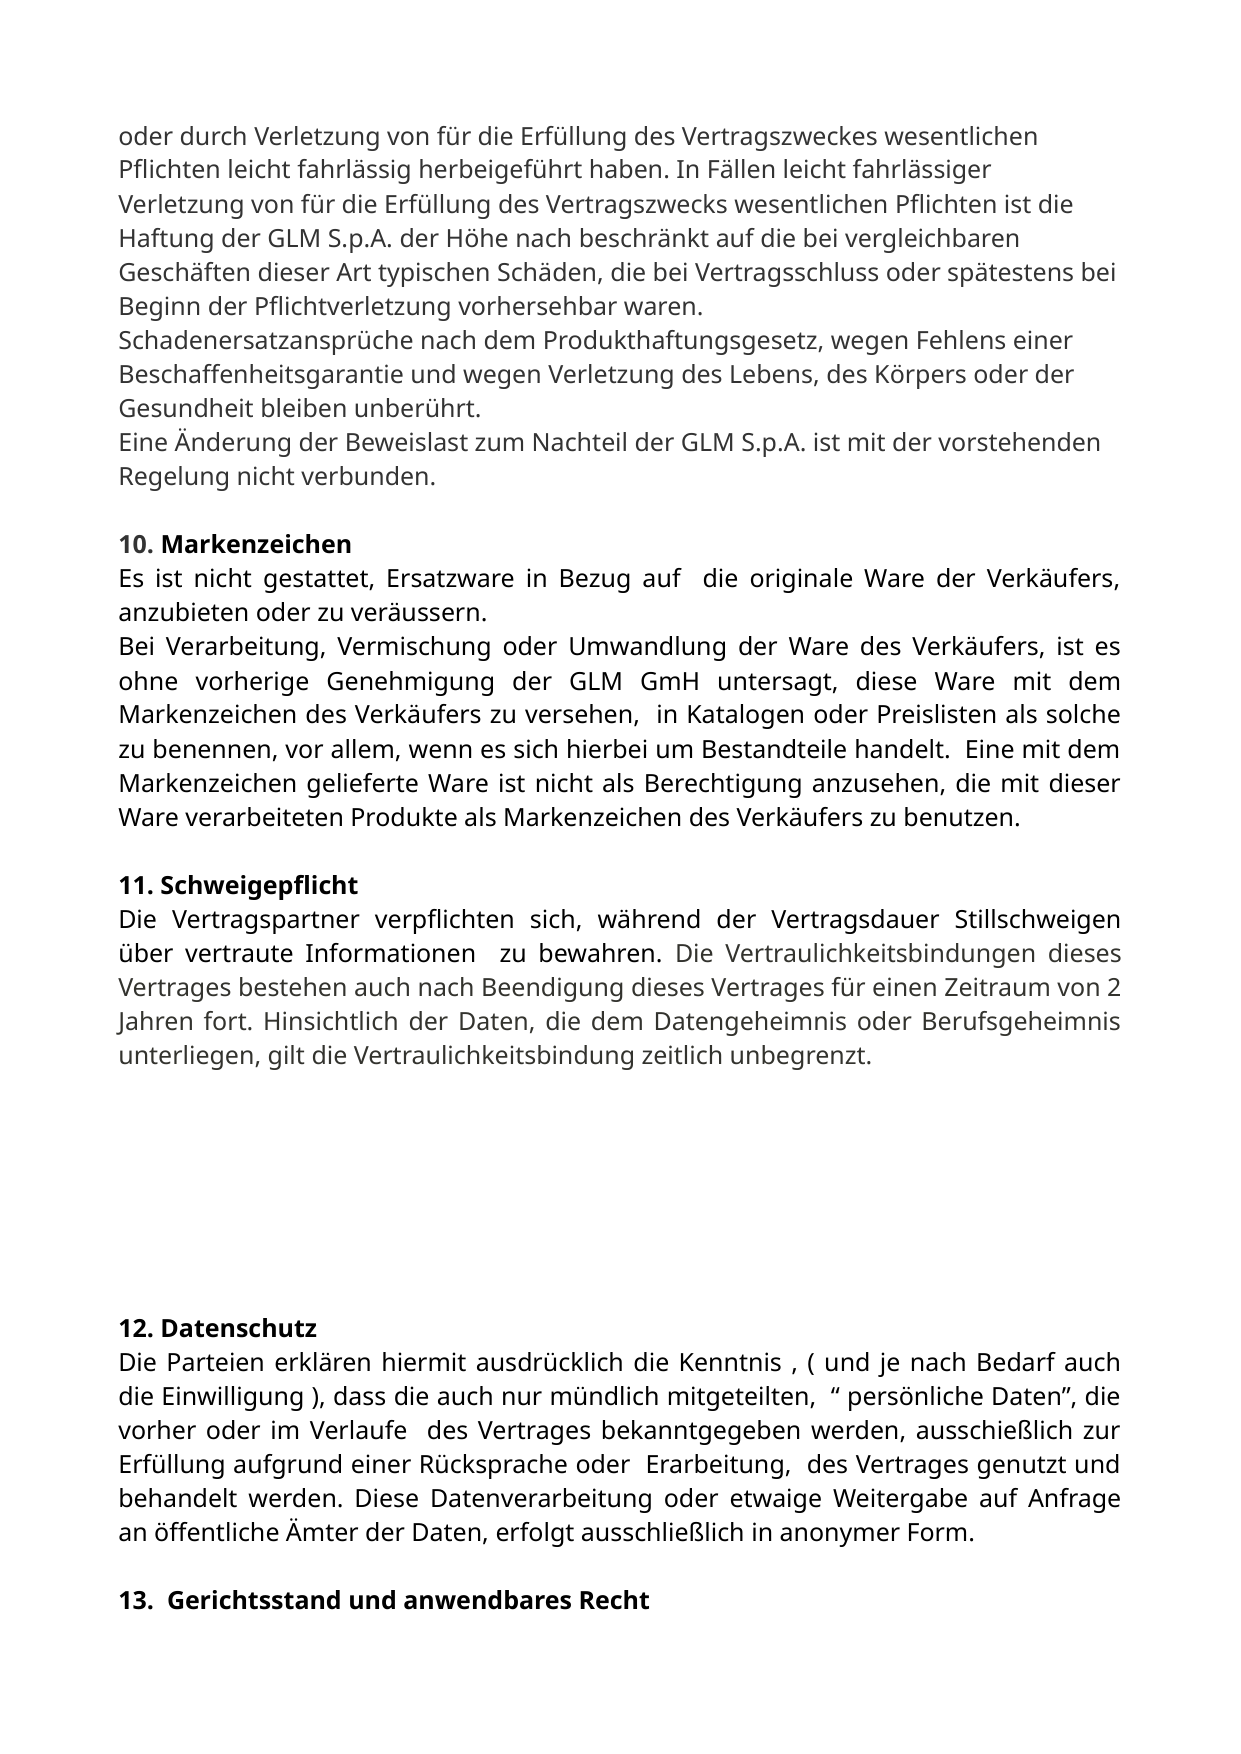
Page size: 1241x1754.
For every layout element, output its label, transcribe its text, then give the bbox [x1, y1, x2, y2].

list Die Vertragspartner verpflichten sich, während der Vertragsdauer Stillschweigen über vertraute Informationen zu bewahren. Die Vertraulichkeitsbindungen dieses Vertrages bestehen auch nach Beendigung dieses Vertrages für einen Zeitraum von 2 Jahren fort. Hinsichtlich der Daten, die dem Datengeheimnis oder Berufsgeheimnis unterliegen, gilt die Vertraulichkeitsbindung zeitlich unbegrenzt. [118, 902, 1122, 1072]
list oder durch Verletzung von für die Erfüllung des Vertragszweckes wesentlichen Pflichten leicht fahrlässig herbeigeführt haben. In Fällen leicht fahrlässiger Verletzung von für die Erfüllung des Vertragszwecks wesentlichen Pflichten ist die Haftung der GLM S.p.A. der Höhe nach beschränkt auf die bei vergleichbaren Geschäften dieser Art typischen Schäden, die bei Vertragsschluss oder spätestens bei Beginn der Pflichtverletzung vorhersehbar waren. [118, 118, 1122, 322]
list 13. Gerichtsstand und anwendbares Recht [118, 1583, 1122, 1617]
list 12. Datenschutz [118, 1310, 1122, 1344]
list Schadenersatzansprüche nach dem Produkthaftungsgesetz, wegen Fehlens einer Beschaffenheitsgarantie und wegen Verletzung des Lebens, des Körpers oder der Gesundheit bleiben unberührt. Eine Änderung der Beweislast zum Nachteil der GLM S.p.A. ist mit der vorstehenden Regelung nicht verbunden. [118, 322, 1122, 493]
list Die Parteien erklären hiermit ausdrücklich die Kenntnis , ( und je nach Bedarf auch die Einwilligung ), dass die auch nur mündlich mitgeteilten, “ persönliche Daten”, die vorher oder im Verlaufe des Vertrages bekanntgegeben werden, ausschießlich zur Erfüllung aufgrund einer Rücksprache oder Erarbeitung, des Vertrages genutzt und behandelt werden. Diese Datenverarbeitung oder etwaige Weitergabe auf Anfrage an öffentliche Ämter der Daten, erfolgt ausschließlich in anonymer Form. [118, 1344, 1122, 1549]
list Bei Verarbeitung, Vermischung oder Umwandlung der Ware des Verkäufers, ist es ohne vorherige Genehmigung der GLM GmH untersagt, diese Ware mit dem Markenzeichen des Verkäufers zu versehen, in Katalogen oder Preislisten als solche zu benennen, vor allem, wenn es sich hierbei um Bestandteile handelt. Eine mit dem Markenzeichen gelieferte Ware ist nicht als Berechtigung anzusehen, die mit dieser Ware verarbeiteten Produkte als Markenzeichen des Verkäufers zu benutzen. [118, 629, 1122, 833]
list 10. Markenzeichen [118, 527, 1122, 561]
list Es ist nicht gestattet, Ersatzware in Bezug auf die originale Ware der Verkäufers, anzubieten oder zu veräussern. [118, 561, 1122, 629]
list 11. Schweigepflicht [118, 867, 1122, 902]
